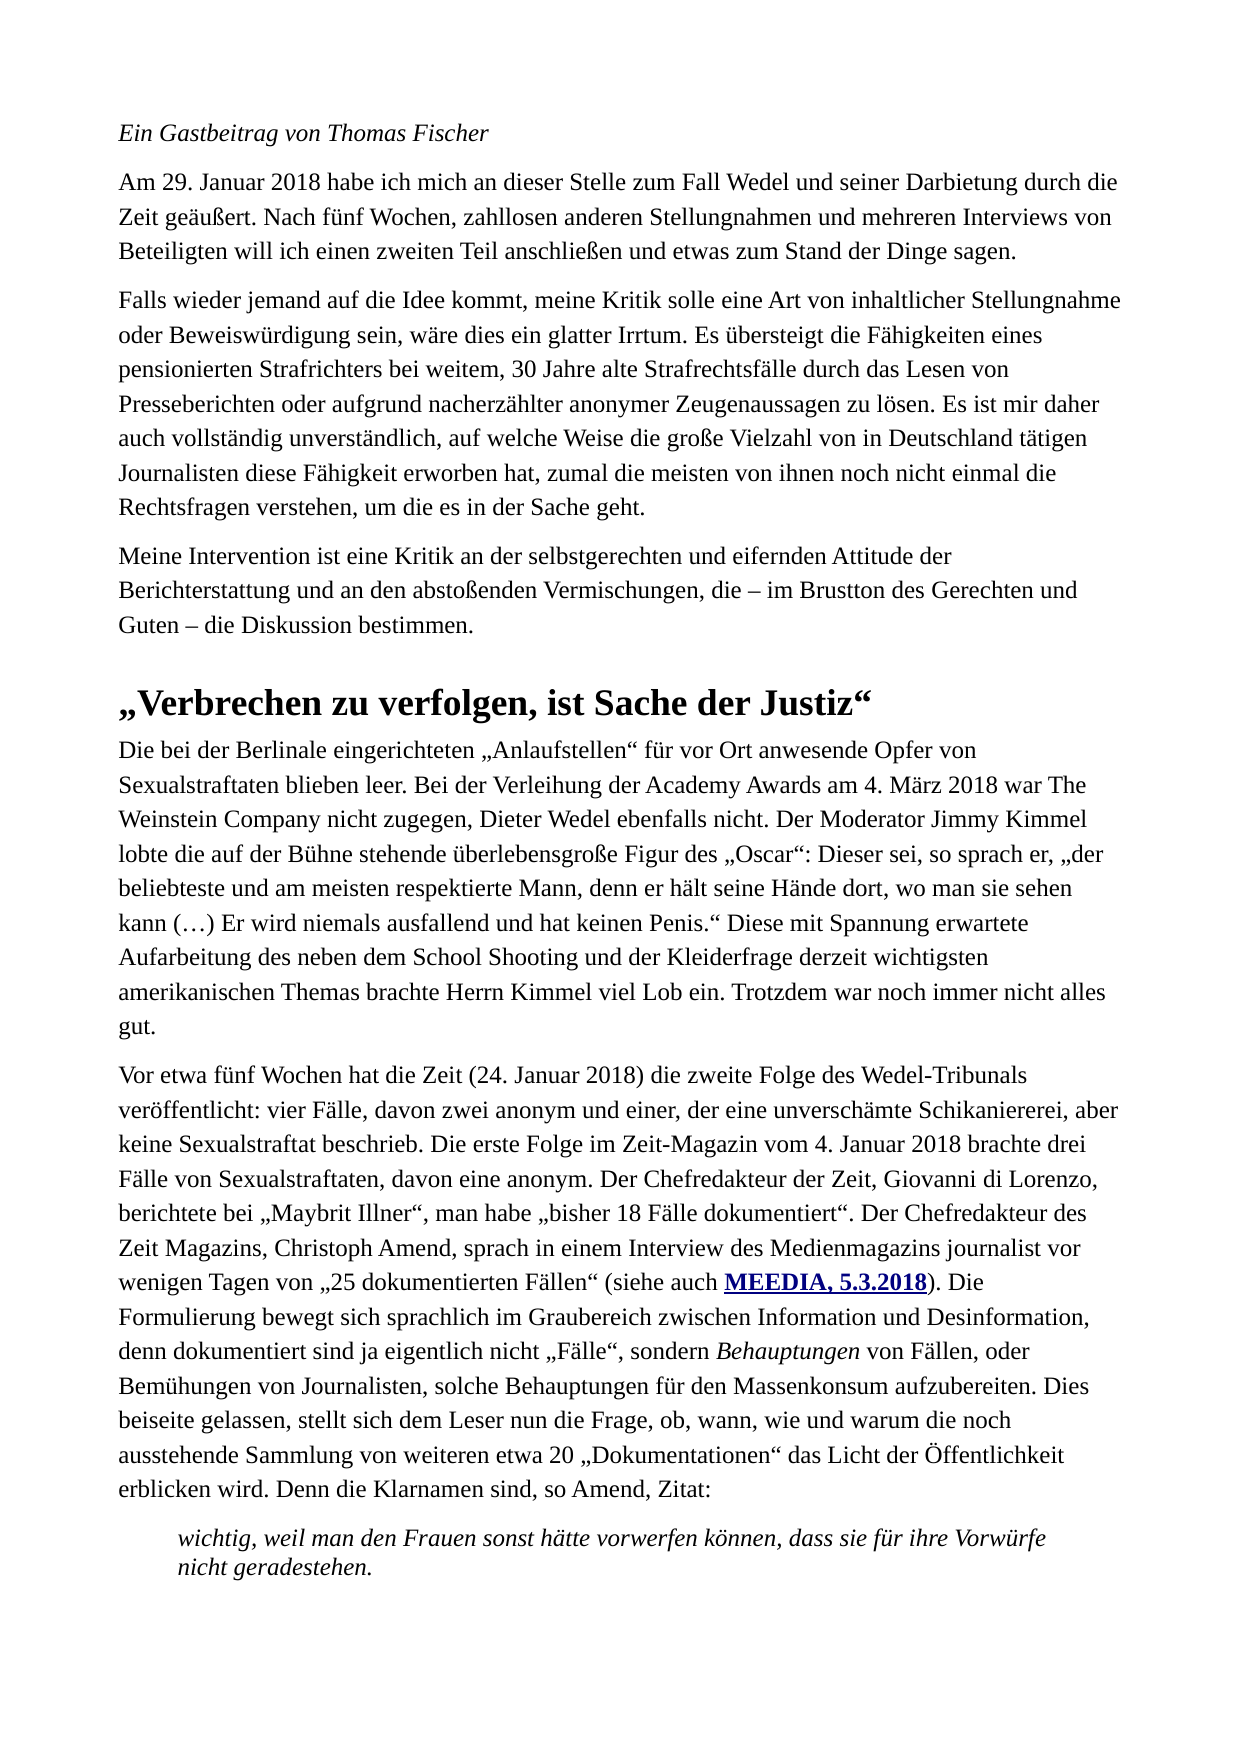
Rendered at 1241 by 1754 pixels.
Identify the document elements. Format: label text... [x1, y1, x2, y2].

text Die bei der Berlinale eingerichteten „Anlaufstellen“ für vor Ort anwesende Opfer von Sexualstraftaten blieben leer. Bei der Verleihung der Academy Awards am 4. März 2018 war The Weinstein Company nicht zugegen, Dieter Wedel ebenfalls nicht. Der Moderator Jimmy Kimmel lobte die auf der Bühne stehende überlebensgroße Figur des „Oscar“: Dieser sei, so sprach er, „der beliebteste und am meisten respektierte Mann, denn er hält seine Hände dort, wo man sie sehen kann (…) Er wird niemals ausfallend und hat keinen Penis.“ Diese mit Spannung erwartete Aufarbeitung des neben dem School Shooting und der Kleiderfrage derzeit wichtigsten amerikanischen Themas brachte Herrn Kimmel viel Lob ein. Trotzdem war noch immer nicht alles gut. [118, 736, 1122, 1040]
subtitle „Verbrechen zu verfolgen, ist Sache der Justiz“ [118, 680, 1122, 723]
text Ein Gastbeitrag von Thomas Fischer [118, 118, 1122, 147]
text wichtig, weil man den Frauen sonst hätte vorwerfen können, dass sie für ihre Vorwürfe nicht geradestehen. [177, 1523, 1063, 1581]
text Meine Intervention ist eine Kritik an der selbstgerechten und eifernden Attitude der Berichterstattung und an den abstoßenden Vermischungen, die – im Brustton des Gerechten und Guten – die Diskussion bestimmen. [118, 541, 1122, 639]
text Am 29. Januar 2018 habe ich mich an dieser Stelle zum Fall Wedel und seiner Darbietung durch die Zeit geäußert. Nach fünf Wochen, zahllosen anderen Stellungnahmen und mehreren Interviews von Beteiligten will ich einen zweiten Teil anschließen und etwas zum Stand der Dinge sagen. [118, 167, 1122, 265]
text Vor etwa fünf Wochen hat die Zeit (24. Januar 2018) die zweite Folge des Wedel-Tribunals veröffentlicht: vier Fälle, davon zwei anonym und einer, der eine unverschämte Schikaniererei, aber keine Sexualstraftat beschrieb. Die erste Folge im Zeit-Magazin vom 4. Januar 2018 brachte drei Fälle von Sexualstraftaten, davon eine anonym. Der Chefredakteur der Zeit, Giovanni di Lorenzo, berichtete bei „Maybrit Illner“, man habe „bisher 18 Fälle dokumentiert“. Der Chefredakteur des Zeit Magazins, Christoph Amend, sprach in einem Interview des Medienmagazins journalist vor wenigen Tagen von „25 dokumentierten Fällen“ (siehe auch MEEDIA, 5.3.2018). Die Formulierung bewegt sich sprachlich im Graubereich zwischen Information und Desinformation, denn dokumentiert sind ja eigentlich nicht „Fälle“, sondern Behauptungen von Fällen, oder Bemühungen von Journalisten, solche Behauptungen für den Massenkonsum aufzubereiten. Dies beiseite gelassen, stellt sich dem Leser nun die Frage, ob, wann, wie und warum die noch ausstehende Sammlung von weiteren etwa 20 „Dokumentationen“ das Licht der Öffentlichkeit erblicken wird. Denn die Klarnamen sind, so Amend, Zitat: [118, 1061, 1122, 1503]
text Falls wieder jemand auf die Idee kommt, meine Kritik solle eine Art von inhaltlicher Stellungnahme oder Beweiswürdigung sein, wäre dies ein glatter Irrtum. Es übersteigt die Fähigkeiten eines pensionierten Strafrichters bei weitem, 30 Jahre alte Strafrechtsfälle durch das Lesen von Presseberichten oder aufgrund nacherzählter anonymer Zeugenaussagen zu lösen. Es ist mir daher auch vollständig unverständlich, auf welche Weise die große Vielzahl von in Deutschland tätigen Journalisten diese Fähigkeit erworben hat, zumal die meisten von ihnen noch nicht einmal die Rechtsfragen verstehen, um die es in der Sache geht. [118, 285, 1122, 521]
